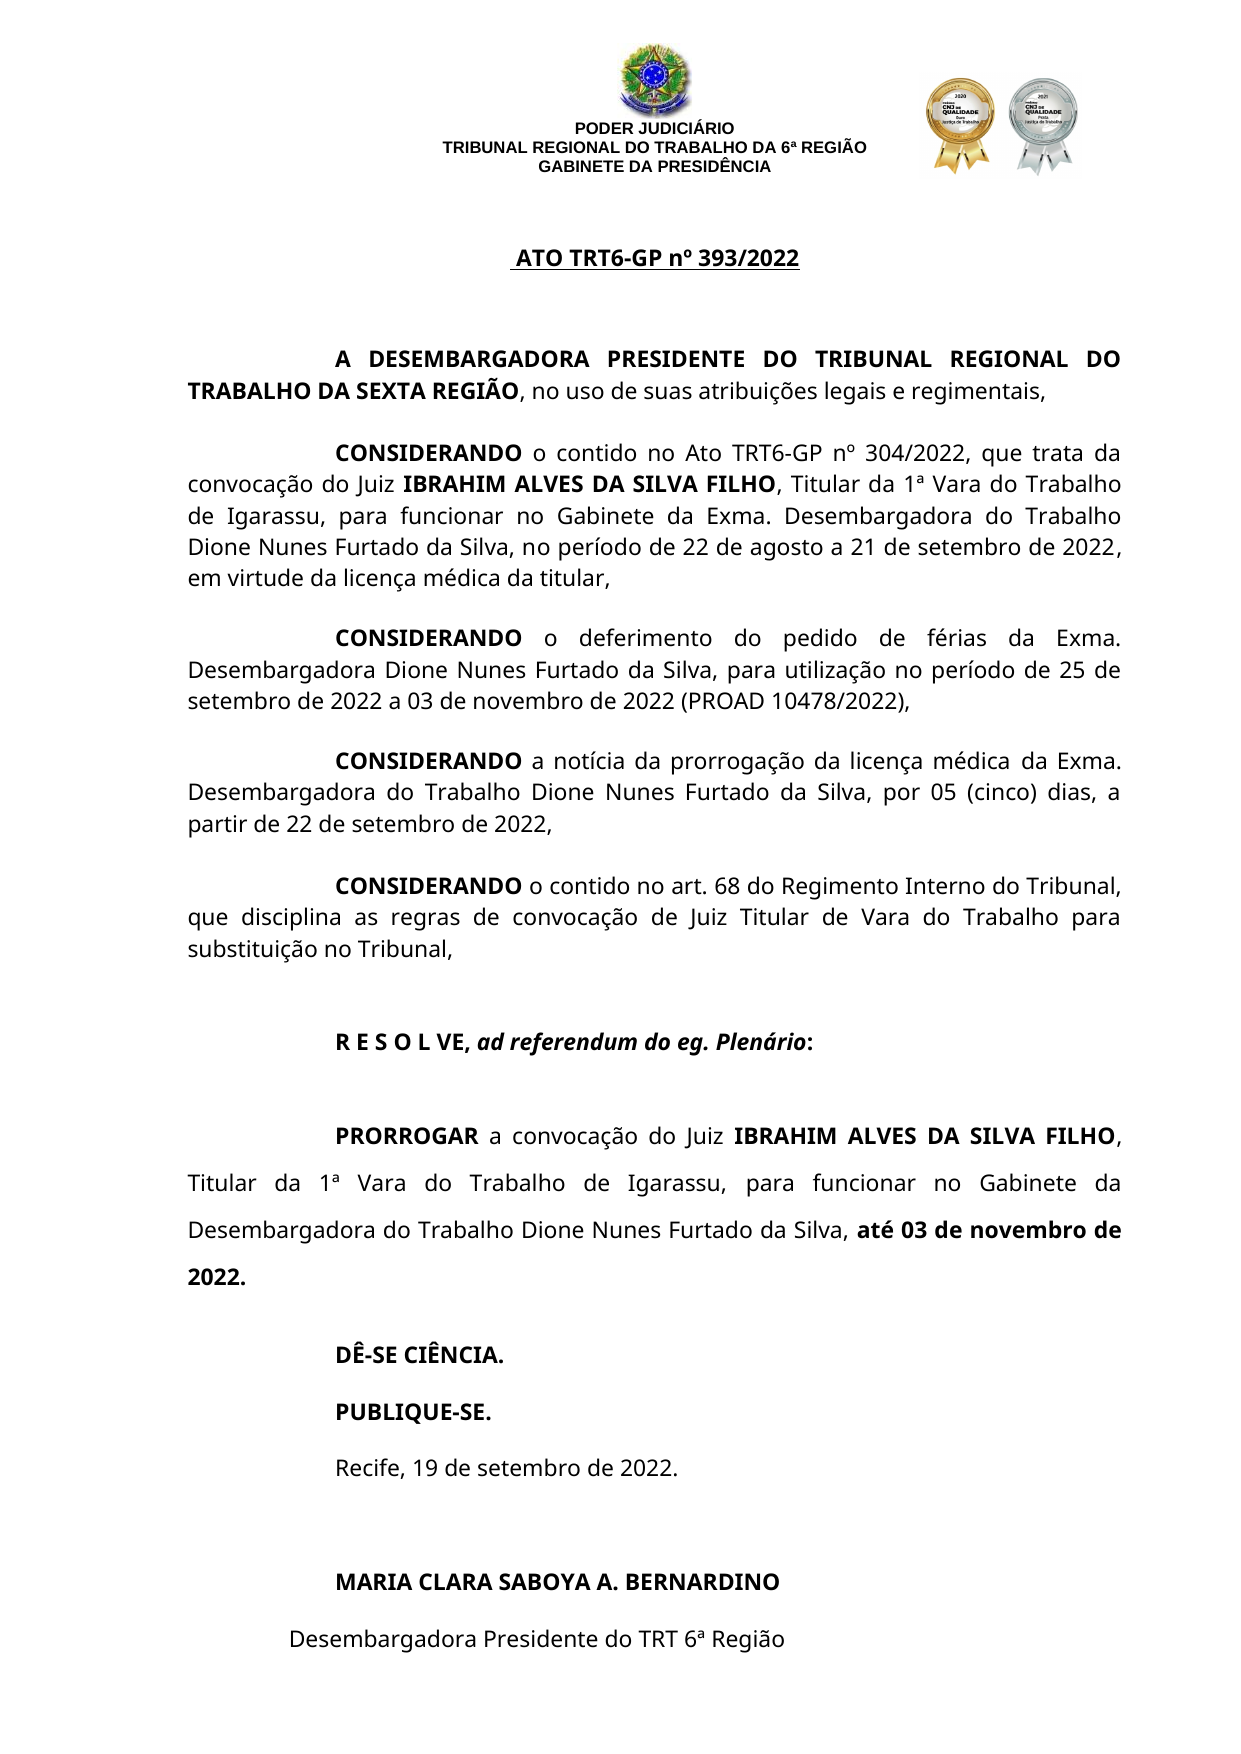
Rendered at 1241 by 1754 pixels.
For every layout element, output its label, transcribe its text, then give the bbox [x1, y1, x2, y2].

text CONSIDERANDO o contido no Ato TRT6-GP nº 304/2022, que trata da convocação do Juiz IBRAHIM ALVES DA SILVA FILHO, Titular da 1ª Vara do Trabalho de Igarassu, para funcionar no Gabinete da Exma. Desembargadora do Trabalho Dione Nunes Furtado da Silva, no período de 22 de agosto a 21 de setembro de 2022, em virtude da licença médica da titular, [187, 437, 1122, 593]
text R E S O L VE, ad referendum do eg. Plenário: [187, 1026, 1122, 1057]
text MARIA CLARA SABOYA A. BERNARDINO [187, 1566, 1122, 1597]
text CONSIDERANDO o deferimento do pedido de férias da Exma. Desembargadora Dione Nunes Furtado da Silva, para utilização no período de 25 de setembro de 2022 a 03 de novembro de 2022 (PROAD 10478/2022), [187, 622, 1122, 716]
text DÊ-SE CIÊNCIA. [187, 1339, 1122, 1370]
text CONSIDERANDO a notícia da prorrogação da licença médica da Exma. Desembargadora do Trabalho Dione Nunes Furtado da Silva, por 05 (cinco) dias, a partir de 22 de setembro de 2022, [187, 745, 1122, 839]
text A DESEMBARGADORA PRESIDENTE DO TRIBUNAL REGIONAL DO TRABALHO DA SEXTA REGIÃO, no uso de suas atribuições legais e regimentais, [187, 343, 1122, 406]
text PUBLIQUE-SE. [187, 1396, 1122, 1427]
text PRORROGAR a convocação do Juiz IBRAHIM ALVES DA SILVA FILHO, Titular da 1ª Vara do Trabalho de Igarassu, para funcionar no Gabinete da Desembargadora do Trabalho Dione Nunes Furtado da Silva, até 03 de novembro de 2022. [187, 1120, 1122, 1292]
text CONSIDERANDO o contido no art. 68 do Regimento Interno do Tribunal, que disciplina as regras de convocação de Juiz Titular de Vara do Trabalho para substituição no Tribunal, [187, 870, 1122, 964]
text Recife, 19 de setembro de 2022. [187, 1452, 1122, 1483]
subtitle ATO TRT6-GP nº 393/2022 [187, 242, 1122, 273]
text Desembargadora Presidente do TRT 6ª Região [187, 1623, 1122, 1654]
